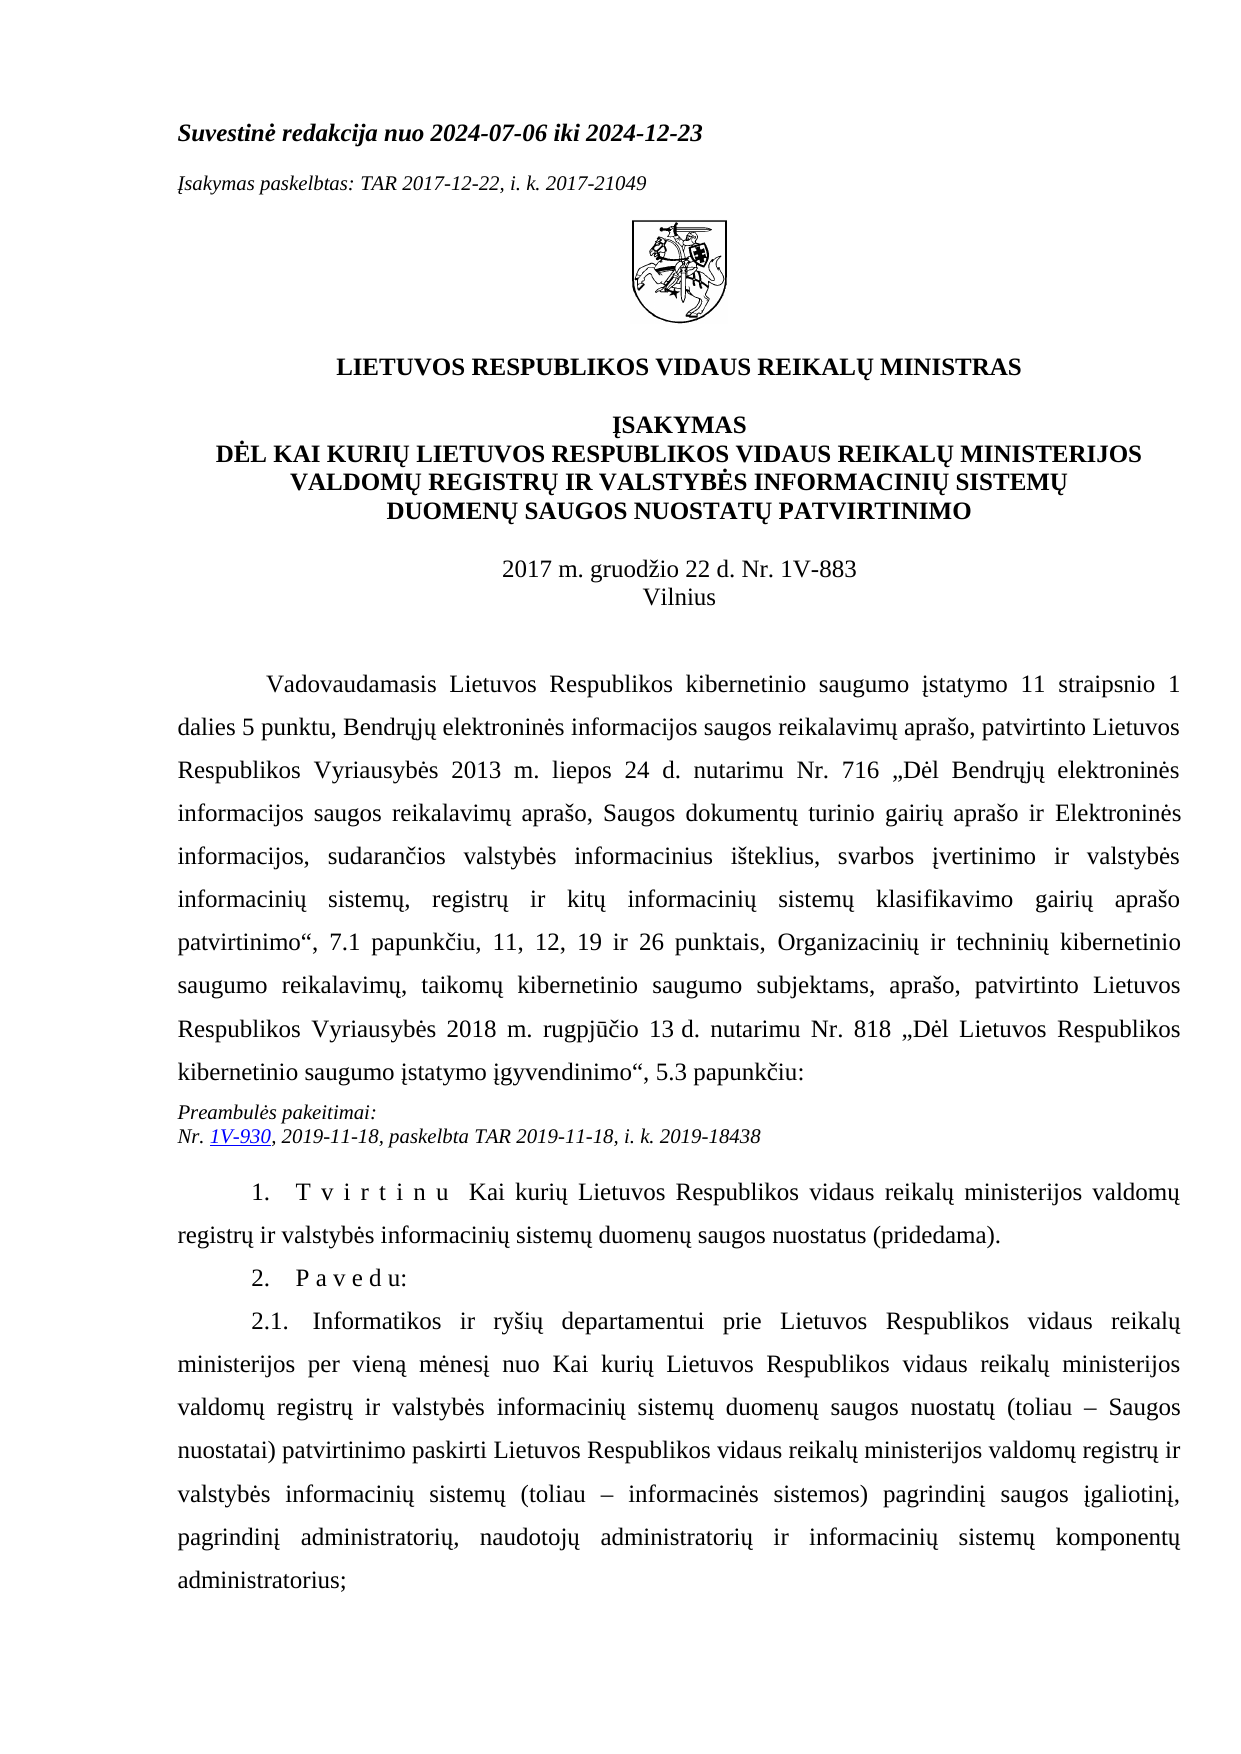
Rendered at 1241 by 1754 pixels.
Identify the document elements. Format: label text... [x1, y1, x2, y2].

text Preambulės pakeitimai: [177, 1100, 1181, 1124]
text 1. T v i r t i n u Kai kurių Lietuvos Respublikos vidaus reikalų ministerijos valdomų registrų ir valstybės informacinių sistemų duomenų saugos nuostatus (pridedama). [177, 1177, 1181, 1249]
text Įsakymas paskelbtas: TAR 2017-12-22, i. k. 2017-21049 [177, 171, 1181, 195]
text 2017 m. gruodžio 22 d. Nr. 1V-883 [177, 554, 1181, 582]
text Suvestinė redakcija nuo 2024-07-06 iki 2024-12-23 [177, 118, 1181, 147]
text DUOMENŲ SAUGOS NUOSTATŲ PATVIRTINIMO [177, 496, 1181, 525]
text Vadovaudamasis Lietuvos Respublikos kibernetinio saugumo įstatymo 11 straipsnio 1 dalies 5 punktu, Bendrųjų elektroninės informacijos saugos reikalavimų aprašo, patvirtinto Lietuvos Respublikos Vyriausybės 2013 m. liepos 24 d. nutarimu Nr. 716 „Dėl Bendrųjų elektroninės informacijos saugos reikalavimų aprašo, Saugos dokumentų turinio gairių aprašo ir Elektroninės informacijos, sudarančios valstybės informacinius išteklius, svarbos įvertinimo ir valstybės informacinių sistemų, registrų ir kitų informacinių sistemų klasifikavimo gairių aprašo patvirtinimo“, 7.1 papunkčiu, 11, 12, 19 ir 26 punktais, Organizacinių ir techninių kibernetinio saugumo reikalavimų, taikomų kibernetinio saugumo subjektams, aprašo, patvirtinto Lietuvos Respublikos Vyriausybės 2018 m. rugpjūčio 13 d. nutarimu Nr. 818 „Dėl Lietuvos Respublikos kibernetinio saugumo įstatymo įgyvendinimo“, 5.3 papunkčiu: [177, 669, 1181, 1086]
text Vilnius [177, 582, 1181, 611]
text DĖL KAI KURIŲ LIETUVOS RESPUBLIKOS VIDAUS REIKALŲ MINISTERIJOS VALDOMŲ REGISTRŲ IR VALSTYBĖS INFORMACINIŲ SISTEMŲ [177, 439, 1181, 496]
text LIETUVOS RESPUBLIKOS VIDAUS REIKALŲ MINISTRAS [177, 352, 1181, 381]
text Nr. 1V-930, 2019-11-18, paskelbta TAR 2019-11-18, i. k. 2019-18438 [177, 1124, 1181, 1148]
text 2.1. Informatikos ir ryšių departamentui prie Lietuvos Respublikos vidaus reikalų ministerijos per vieną mėnesį nuo Kai kurių Lietuvos Respublikos vidaus reikalų ministerijos valdomų registrų ir valstybės informacinių sistemų duomenų saugos nuostatų (toliau – Saugos nuostatai) patvirtinimo paskirti Lietuvos Respublikos vidaus reikalų ministerijos valdomų registrų ir valstybės informacinių sistemų (toliau – informacinės sistemos) pagrindinį saugos įgaliotinį, pagrindinį administratorių, naudotojų administratorių ir informacinių sistemų komponentų administratorius; [177, 1306, 1181, 1594]
text 2. P a v e d u: [177, 1263, 1181, 1292]
text ĮSAKYMAS [177, 410, 1181, 439]
